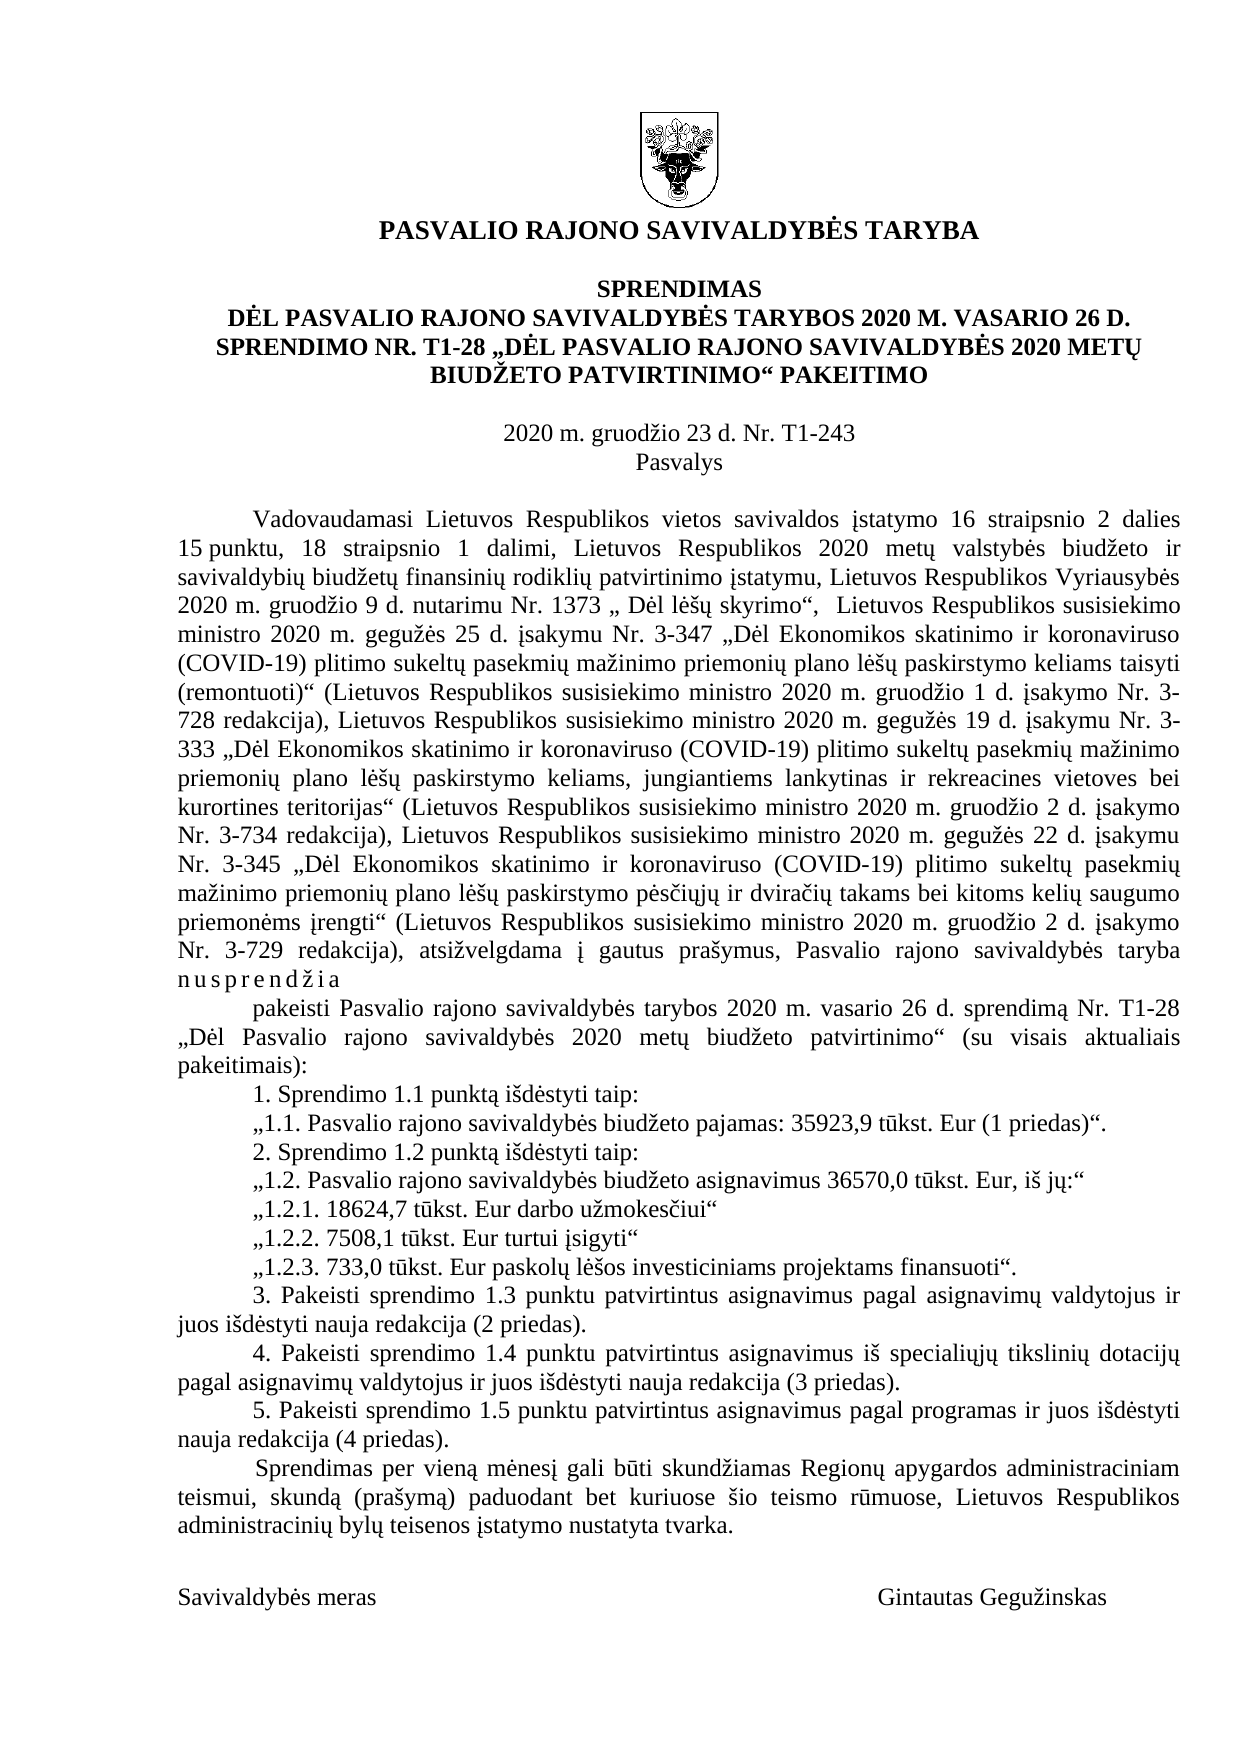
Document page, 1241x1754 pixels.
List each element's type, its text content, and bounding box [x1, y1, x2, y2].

text pakeisti Pasvalio rajono savivaldybės tarybos 2020 m. vasario 26 d. sprendimą Nr. T1-28 „Dėl Pasvalio rajono savivaldybės 2020 metų biudžeto patvirtinimo“ (su visais aktualiais pakeitimais): [177, 993, 1181, 1079]
text Savivaldybės meras Gintautas Gegužinskas [177, 1582, 1181, 1611]
text 2. Sprendimo 1.2 punktą išdėstyti taip: [177, 1137, 1181, 1166]
text Dėl Pasvalio rajono savivaldybės tarybos 2020 m. vasario 26 d. sprendimo Nr. T1-28 „Dėl pasvalio rajono savivaldybės 2020 metų biudžeto patvirtinimo“ pakeitimo [177, 303, 1181, 389]
text Sprendimas per vieną mėnesį gali būti skundžiamas Regionų apygardos administraciniam teismui, skundą (prašymą) paduodant bet kuriuose šio teismo rūmuose, Lietuvos Respublikos administracinių bylų teisenos įstatymo nustatyta tvarka. [177, 1453, 1181, 1539]
text 4. Pakeisti sprendimo 1.4 punktu patvirtintus asignavimus iš specialiųjų tikslinių dotacijų pagal asignavimų valdytojus ir juos išdėstyti nauja redakcija (3 priedas). [177, 1338, 1181, 1396]
text 2020 m. gruodžio 23 d. Nr. T1-243 [177, 418, 1181, 447]
text Pasvalio rajono savivaldybės taryba [177, 214, 1181, 246]
text „1.2.2. 7508,1 tūkst. Eur turtui įsigyti“ [177, 1223, 1181, 1252]
text „1.2.3. 733,0 tūkst. Eur paskolų lėšos investiciniams projektams finansuoti“. [177, 1252, 1181, 1281]
text Sprendimas [177, 274, 1181, 303]
text „1.1. Pasvalio rajono savivaldybės biudžeto pajamas: 35923,9 tūkst. Eur (1 priedas)“. [177, 1108, 1181, 1137]
text 5. Pakeisti sprendimo 1.5 punktu patvirtintus asignavimus pagal programas ir juos išdėstyti nauja redakcija (4 priedas). [177, 1396, 1181, 1453]
text Pasvalys [177, 447, 1181, 476]
text „1.2.1. 18624,7 tūkst. Eur darbo užmokesčiui“ [177, 1194, 1181, 1223]
text 1. Sprendimo 1.1 punktą išdėstyti taip: [177, 1079, 1181, 1108]
text Vadovaudamasi Lietuvos Respublikos vietos savivaldos įstatymo 16 straipsnio 2 dalies 15 punktu, 18 straipsnio 1 dalimi, Lietuvos Respublikos 2020 metų valstybės biudžeto ir savivaldybių biudžetų finansinių rodiklių patvirtinimo įstatymu, Lietuvos Respublikos Vyriausybės 2020 m. gruodžio 9 d. nutarimu Nr. 1373 „ Dėl lėšų skyrimo“, Lietuvos Respublikos susisiekimo ministro 2020 m. gegužės 25 d. įsakymu Nr. 3-347 „Dėl Ekonomikos skatinimo ir koronaviruso (COVID-19) plitimo sukeltų pasekmių mažinimo priemonių plano lėšų paskirstymo keliams taisyti (remontuoti)“ (Lietuvos Respublikos susisiekimo ministro 2020 m. gruodžio 1 d. įsakymo Nr. 3-728 redakcija), Lietuvos Respublikos susisiekimo ministro 2020 m. gegužės 19 d. įsakymu Nr. 3-333 „Dėl Ekonomikos skatinimo ir koronaviruso (COVID-19) plitimo sukeltų pasekmių mažinimo priemonių plano lėšų paskirstymo keliams, jungiantiems lankytinas ir rekreacines vietoves bei kurortines teritorijas“ (Lietuvos Respublikos susisiekimo ministro 2020 m. gruodžio 2 d. įsakymo Nr. 3-734 redakcija), Lietuvos Respublikos susisiekimo ministro 2020 m. gegužės 22 d. įsakymu Nr. 3-345 „Dėl Ekonomikos skatinimo ir koronaviruso (COVID-19) plitimo sukeltų pasekmių mažinimo priemonių plano lėšų paskirstymo pėsčiųjų ir dviračių takams bei kitoms kelių saugumo priemonėms įrengti“ (Lietuvos Respublikos susisiekimo ministro 2020 m. gruodžio 2 d. įsakymo Nr. 3-729 redakcija), atsižvelgdama į gautus prašymus, Pasvalio rajono savivaldybės taryba nusprendžia [177, 504, 1181, 993]
text 3. Pakeisti sprendimo 1.3 punktu patvirtintus asignavimus pagal asignavimų valdytojus ir juos išdėstyti nauja redakcija (2 priedas). [177, 1281, 1181, 1338]
text „1.2. Pasvalio rajono savivaldybės biudžeto asignavimus 36570,0 tūkst. Eur, iš jų:“ [177, 1166, 1181, 1194]
